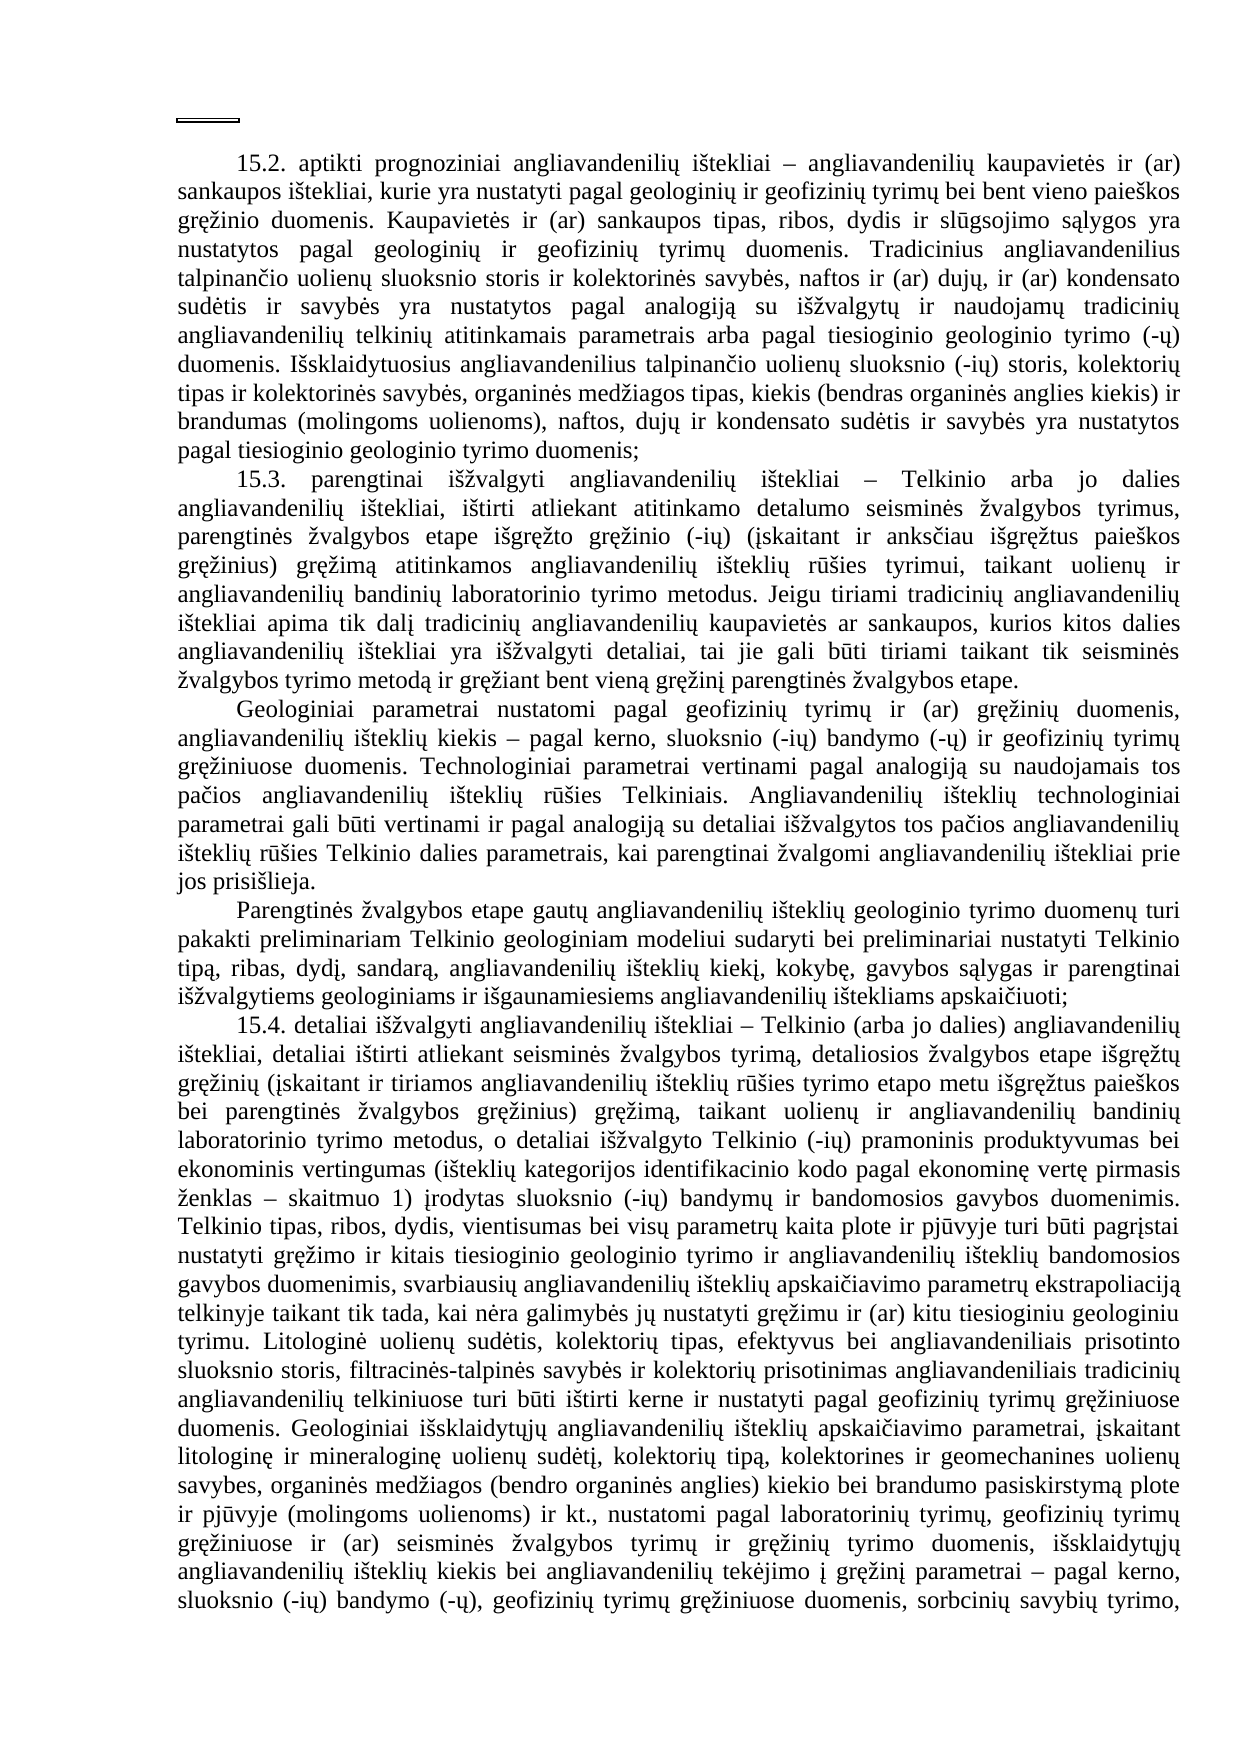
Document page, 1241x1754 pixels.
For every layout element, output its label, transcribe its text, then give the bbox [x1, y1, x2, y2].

text 15.3. parengtinai išžvalgyti angliavandenilių ištekliai – Telkinio arba jo dalies angliavandenilių ištekliai, ištirti atliekant atitinkamo detalumo seisminės žvalgybos tyrimus, parengtinės žvalgybos etape išgręžto gręžinio (-ių) (įskaitant ir anksčiau išgręžtus paieškos gręžinius) gręžimą atitinkamos angliavandenilių išteklių rūšies tyrimui, taikant uolienų ir angliavandenilių bandinių laboratorinio tyrimo metodus. Jeigu tiriami tradicinių angliavandenilių ištekliai apima tik dalį tradicinių angliavandenilių kaupavietės ar sankaupos, kurios kitos dalies angliavandenilių ištekliai yra išžvalgyti detaliai, tai jie gali būti tiriami taikant tik seisminės žvalgybos tyrimo metodą ir gręžiant bent vieną gręžinį parengtinės žvalgybos etape. [177, 464, 1181, 694]
text 15.4. detaliai išžvalgyti angliavandenilių ištekliai – Telkinio (arba jo dalies) angliavandenilių ištekliai, detaliai ištirti atliekant seisminės žvalgybos tyrimą, detaliosios žvalgybos etape išgręžtų gręžinių (įskaitant ir tiriamos angliavandenilių išteklių rūšies tyrimo etapo metu išgręžtus paieškos bei parengtinės žvalgybos gręžinius) gręžimą, taikant uolienų ir angliavandenilių bandinių laboratorinio tyrimo metodus, o detaliai išžvalgyto Telkinio (-ių) pramoninis produktyvumas bei ekonominis vertingumas (išteklių kategorijos identifikacinio kodo pagal ekonominę vertę pirmasis ženklas – skaitmuo 1) įrodytas sluoksnio (-ių) bandymų ir bandomosios gavybos duomenimis. Telkinio tipas, ribos, dydis, vientisumas bei visų parametrų kaita plote ir pjūvyje turi būti pagrįstai nustatyti gręžimo ir kitais tiesioginio geologinio tyrimo ir angliavandenilių išteklių bandomosios gavybos duomenimis, svarbiausių angliavandenilių išteklių apskaičiavimo parametrų ekstrapoliaciją telkinyje taikant tik tada, kai nėra galimybės jų nustatyti gręžimu ir (ar) kitu tiesioginiu geologiniu tyrimu. Litologinė uolienų sudėtis, kolektorių tipas, efektyvus bei angliavandeniliais prisotinto sluoksnio storis, filtracinės-talpinės savybės ir kolektorių prisotinimas angliavandeniliais tradicinių angliavandenilių telkiniuose turi būti ištirti kerne ir nustatyti pagal geofizinių tyrimų gręžiniuose duomenis. Geologiniai išsklaidytųjų angliavandenilių išteklių apskaičiavimo parametrai, įskaitant litologinę ir mineraloginę uolienų sudėtį, kolektorių tipą, kolektorines ir geomechanines uolienų savybes, organinės medžiagos (bendro organinės anglies) kiekio bei brandumo pasiskirstymą plote ir pjūvyje (molingoms uolienoms) ir kt., nustatomi pagal laboratorinių tyrimų, geofizinių tyrimų gręžiniuose ir (ar) seisminės žvalgybos tyrimų ir gręžinių tyrimo duomenis, išsklaidytųjų angliavandenilių išteklių kiekis bei angliavandenilių tekėjimo į gręžinį parametrai – pagal kerno, sluoksnio (-ių) bandymo (-ų), geofizinių tyrimų gręžiniuose duomenis, sorbcinių savybių tyrimo, [177, 1010, 1181, 1614]
text 15.2. aptikti prognoziniai angliavandenilių ištekliai – angliavandenilių kaupavietės ir (ar) sankaupos ištekliai, kurie yra nustatyti pagal geologinių ir geofizinių tyrimų bei bent vieno paieškos gręžinio duomenis. Kaupavietės ir (ar) sankaupos tipas, ribos, dydis ir slūgsojimo sąlygos yra nustatytos pagal geologinių ir geofizinių tyrimų duomenis. Tradicinius angliavandenilius talpinančio uolienų sluoksnio storis ir kolektorinės savybės, naftos ir (ar) dujų, ir (ar) kondensato sudėtis ir savybės yra nustatytos pagal analogiją su išžvalgytų ir naudojamų tradicinių angliavandenilių telkinių atitinkamais parametrais arba pagal tiesioginio geologinio tyrimo (-ų) duomenis. Išsklaidytuosius angliavandenilius talpinančio uolienų sluoksnio (-ių) storis, kolektorių tipas ir kolektorinės savybės, organinės medžiagos tipas, kiekis (bendras organinės anglies kiekis) ir brandumas (molingoms uolienoms), naftos, dujų ir kondensato sudėtis ir savybės yra nustatytos pagal tiesioginio geologinio tyrimo duomenis; [177, 148, 1181, 464]
text Parengtinės žvalgybos etape gautų angliavandenilių išteklių geologinio tyrimo duomenų turi pakakti preliminariam Telkinio geologiniam modeliui sudaryti bei preliminariai nustatyti Telkinio tipą, ribas, dydį, sandarą, angliavandenilių išteklių kiekį, kokybę, gavybos sąlygas ir parengtinai išžvalgytiems geologiniams ir išgaunamiesiems angliavandenilių ištekliams apskaičiuoti; [177, 895, 1181, 1010]
text Geologiniai parametrai nustatomi pagal geofizinių tyrimų ir (ar) gręžinių duomenis, angliavandenilių išteklių kiekis – pagal kerno, sluoksnio (-ių) bandymo (-ų) ir geofizinių tyrimų gręžiniuose duomenis. Technologiniai parametrai vertinami pagal analogiją su naudojamais tos pačios angliavandenilių išteklių rūšies Telkiniais. Angliavandenilių išteklių technologiniai parametrai gali būti vertinami ir pagal analogiją su detaliai išžvalgytos tos pačios angliavandenilių išteklių rūšies Telkinio dalies parametrais, kai parengtinai žvalgomi angliavandenilių ištekliai prie jos prisišlieja. [177, 694, 1181, 895]
